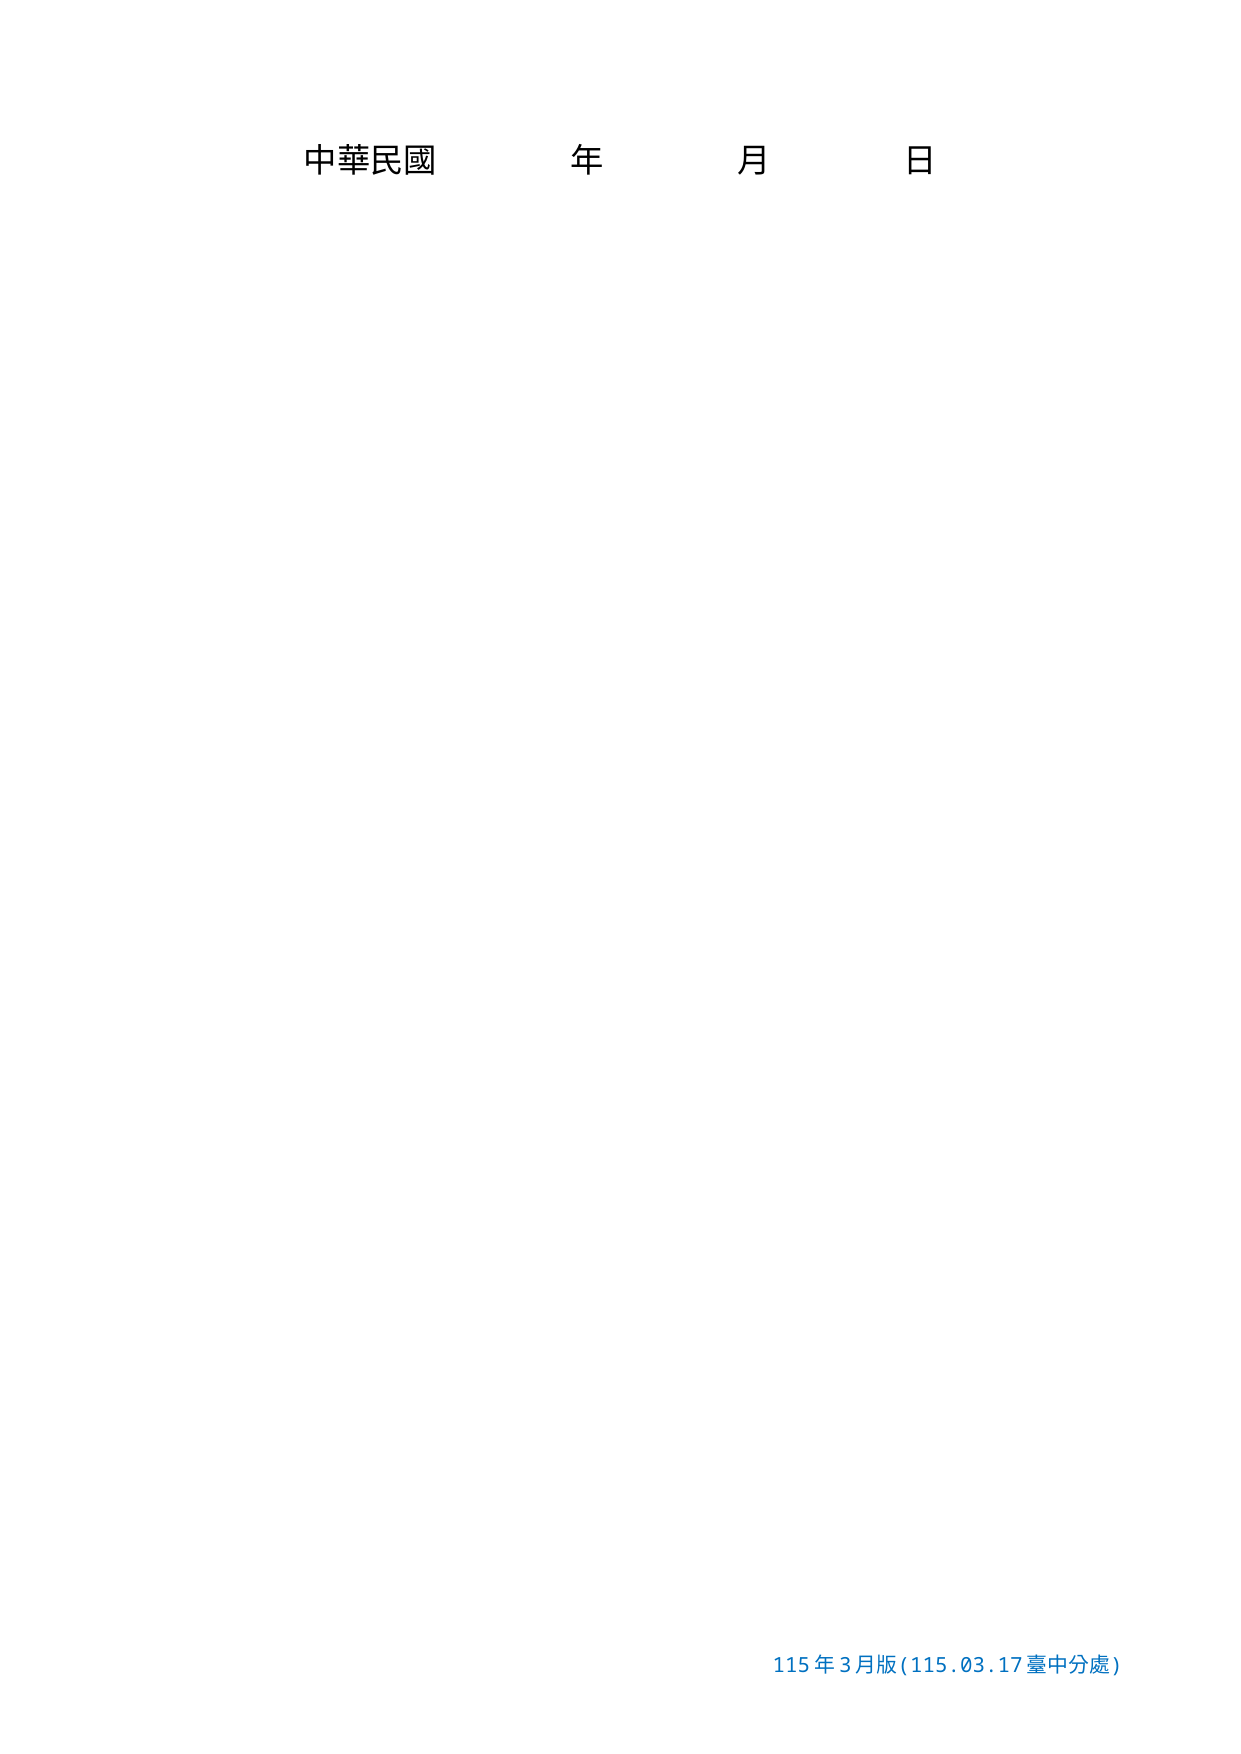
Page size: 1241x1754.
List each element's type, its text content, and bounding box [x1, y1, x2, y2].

text 中華民國 年 月 日 [118, 119, 1122, 185]
